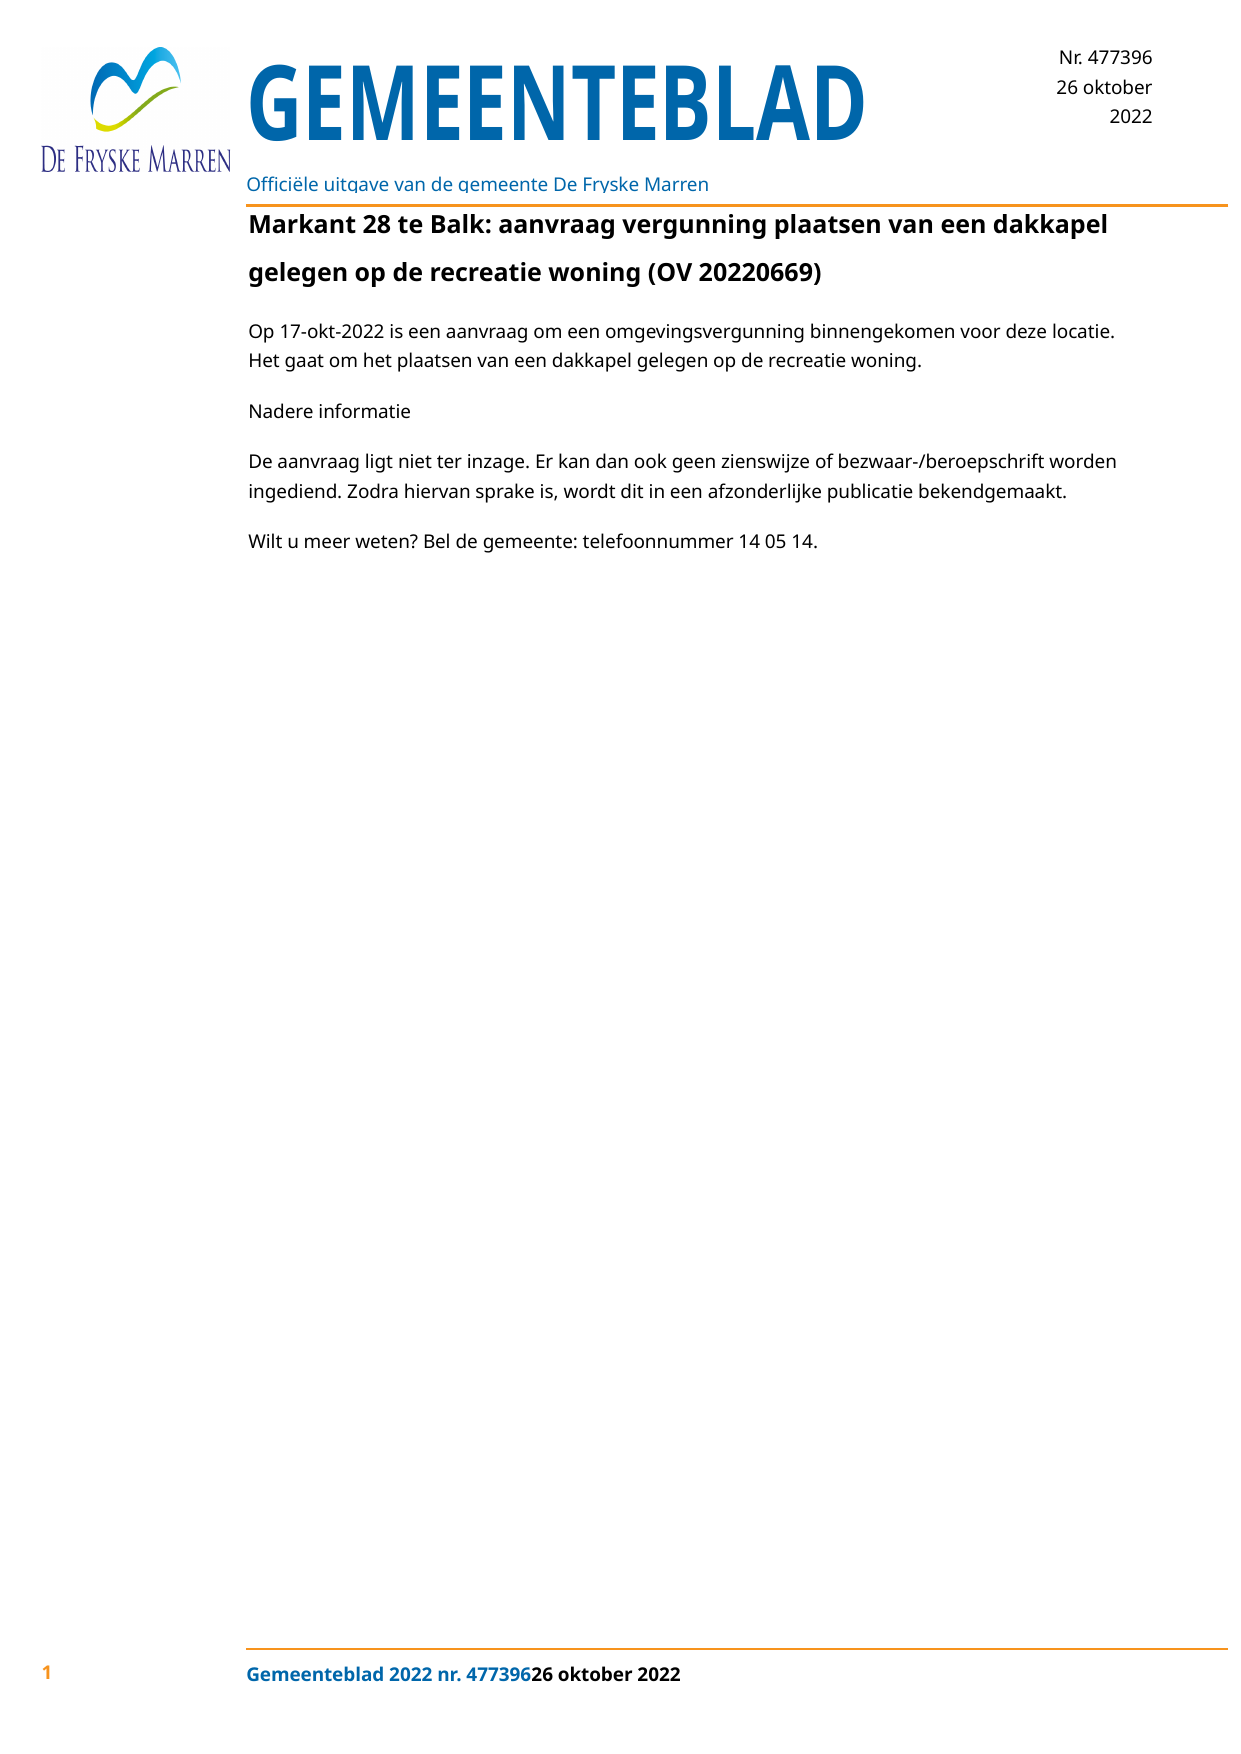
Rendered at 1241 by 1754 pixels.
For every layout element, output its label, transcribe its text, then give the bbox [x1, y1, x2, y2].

picture [41, 47, 231, 172]
text De aanvraag ligt niet ter inzage. Er kan dan ook geen zienswijze of bezwaar-/beroepschrift worden ingediend. Zodra hiervan sprake is, wordt dit in een afzonderlijke publicatie bekendgemaakt. [248, 448, 1152, 504]
text Markant 28 te Balk: aanvraag vergunning plaatsen van een dakkapel gelegen op de recreatie woning (OV 20220669) [248, 207, 1152, 288]
text Op 17-okt-2022 is een aanvraag om een omgevingsvergunning binnengekomen voor deze locatie. Het gaat om het plaatsen van een dakkapel gelegen op de recreatie woning. [248, 318, 1152, 373]
text Nadere informatie [248, 398, 1152, 424]
text Wilt u meer weten? Bel de gemeente: telefoonnummer 14 05 14. [248, 528, 1152, 554]
